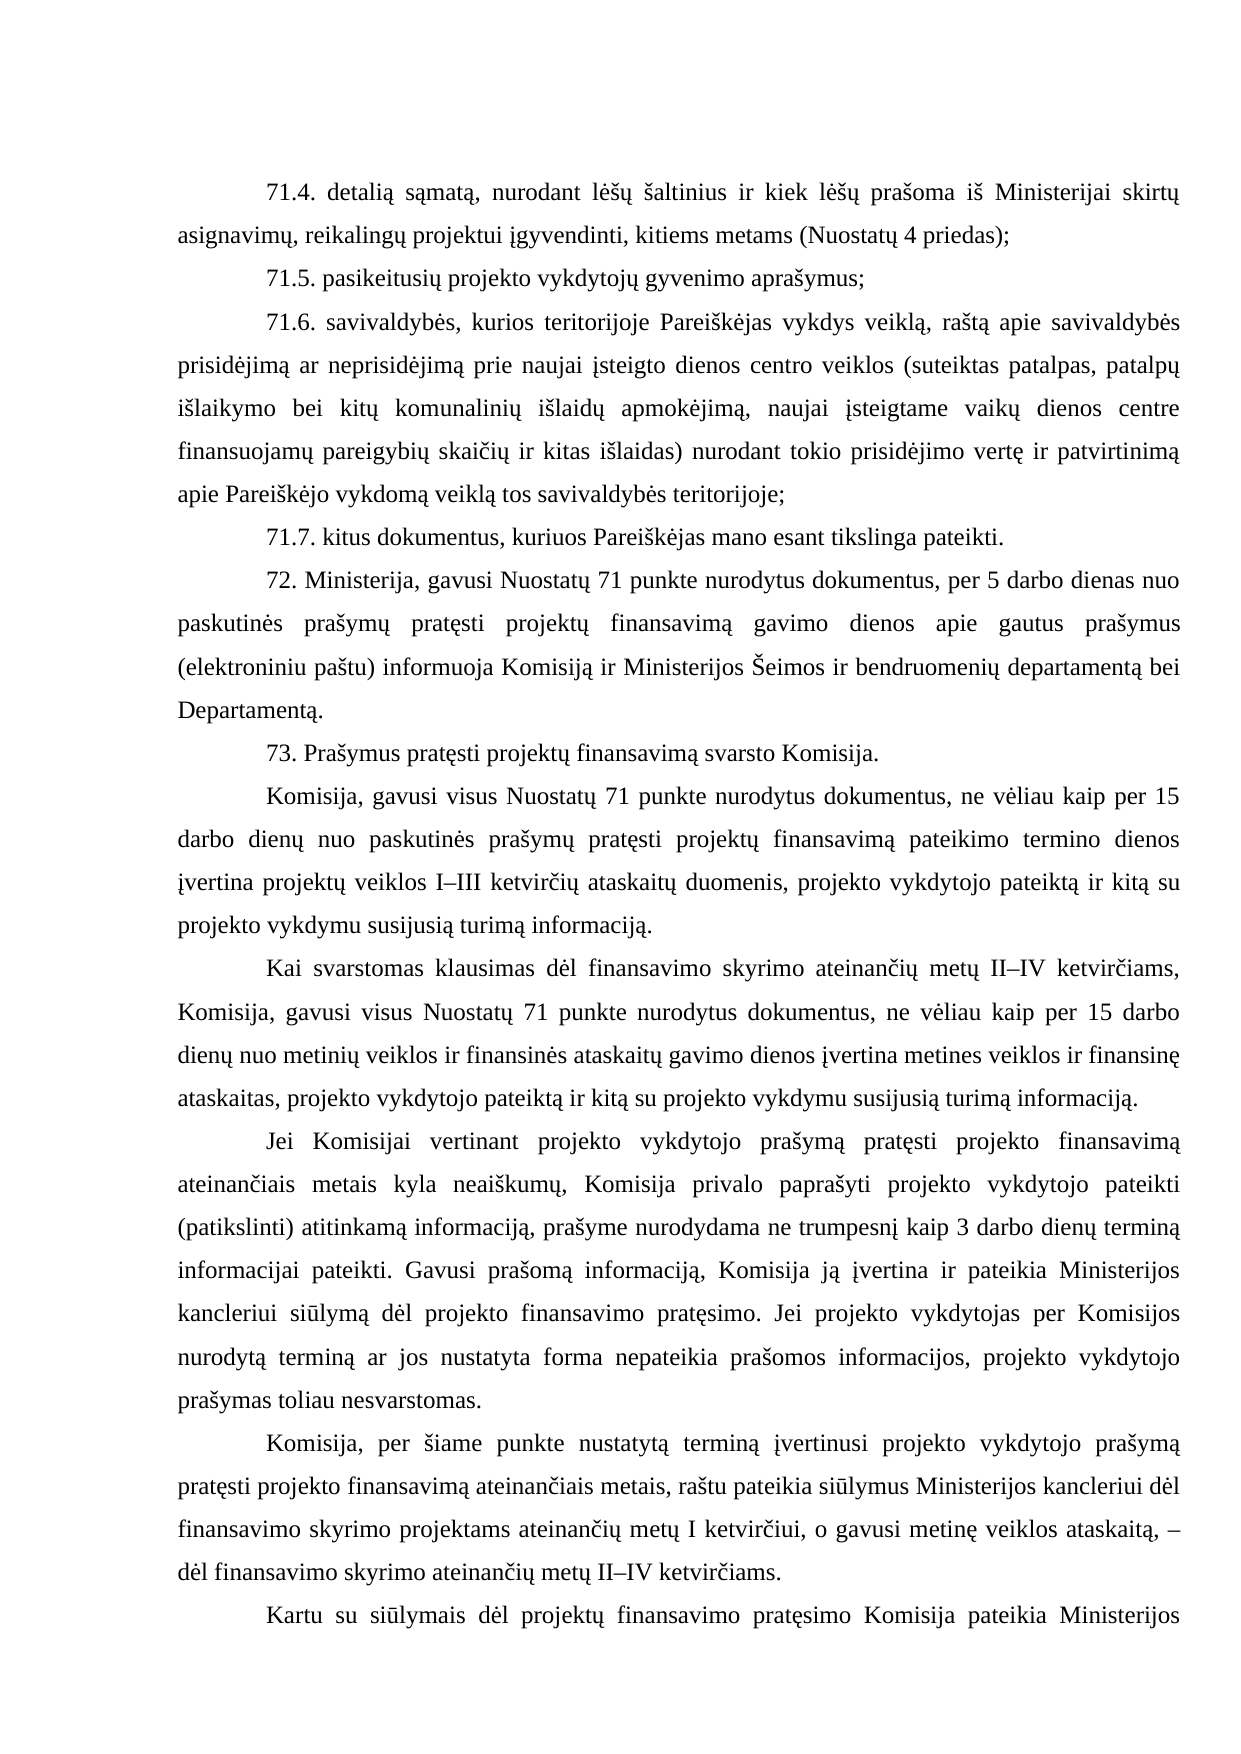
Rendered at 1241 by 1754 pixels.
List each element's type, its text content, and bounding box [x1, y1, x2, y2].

text 71.6. savivaldybės, kurios teritorijoje Pareiškėjas vykdys veiklą, raštą apie savivaldybės prisidėjimą ar neprisidėjimą prie naujai įsteigto dienos centro veiklos (suteiktas patalpas, patalpų išlaikymo bei kitų komunalinių išlaidų apmokėjimą, naujai įsteigtame vaikų dienos centre finansuojamų pareigybių skaičių ir kitas išlaidas) nurodant tokio prisidėjimo vertę ir patvirtinimą apie Pareiškėjo vykdomą veiklą tos savivaldybės teritorijoje; [177, 307, 1181, 508]
text Jei Komisijai vertinant projekto vykdytojo prašymą pratęsti projekto finansavimą ateinančiais metais kyla neaiškumų, Komisija privalo paprašyti projekto vykdytojo pateikti (patikslinti) atitinkamą informaciją, prašyme nurodydama ne trumpesnį kaip 3 darbo dienų terminą informacijai pateikti. Gavusi prašomą informaciją, Komisija ją įvertina ir pateikia Ministerijos kancleriui siūlymą dėl projekto finansavimo pratęsimo. Jei projekto vykdytojas per Komisijos nurodytą terminą ar jos nustatyta forma nepateikia prašomos informacijos, projekto vykdytojo prašymas toliau nesvarstomas. [177, 1126, 1181, 1413]
text Komisija, per šiame punkte nustatytą terminą įvertinusi projekto vykdytojo prašymą pratęsti projekto finansavimą ateinančiais metais, raštu pateikia siūlymus Ministerijos kancleriui dėl finansavimo skyrimo projektams ateinančių metų I ketvirčiui, o gavusi metinę veiklos ataskaitą, – dėl finansavimo skyrimo ateinančių metų II–IV ketvirčiams. [177, 1428, 1181, 1586]
text 71.4. detalią sąmatą, nurodant lėšų šaltinius ir kiek lėšų prašoma iš Ministerijai skirtų asignavimų, reikalingų projektui įgyvendinti, kitiems metams (Nuostatų 4 priedas); [177, 177, 1181, 249]
text 73. Prašymus pratęsti projektų finansavimą svarsto Komisija. [177, 738, 1181, 767]
text Kai svarstomas klausimas dėl finansavimo skyrimo ateinančių metų II–IV ketvirčiams, Komisija, gavusi visus Nuostatų 71 punkte nurodytus dokumentus, ne vėliau kaip per 15 darbo dienų nuo metinių veiklos ir finansinės ataskaitų gavimo dienos įvertina metines veiklos ir finansinę ataskaitas, projekto vykdytojo pateiktą ir kitą su projekto vykdymu susijusią turimą informaciją. [177, 953, 1181, 1112]
text 72. Ministerija, gavusi Nuostatų 71 punkte nurodytus dokumentus, per 5 darbo dienas nuo paskutinės prašymų pratęsti projektų finansavimą gavimo dienos apie gautus prašymus (elektroniniu paštu) informuoja Komisiją ir Ministerijos Šeimos ir bendruomenių departamentą bei Departamentą. [177, 565, 1181, 723]
text 71.5. pasikeitusių projekto vykdytojų gyvenimo aprašymus; [177, 263, 1181, 292]
text 71.7. kitus dokumentus, kuriuos Pareiškėjas mano esant tikslinga pateikti. [177, 522, 1181, 551]
text Komisija, gavusi visus Nuostatų 71 punkte nurodytus dokumentus, ne vėliau kaip per 15 darbo dienų nuo paskutinės prašymų pratęsti projektų finansavimą pateikimo termino dienos įvertina projektų veiklos I–III ketvirčių ataskaitų duomenis, projekto vykdytojo pateiktą ir kitą su projekto vykdymu susijusią turimą informaciją. [177, 781, 1181, 939]
text Kartu su siūlymais dėl projektų finansavimo pratęsimo Komisija pateikia Ministerijos [177, 1600, 1181, 1629]
